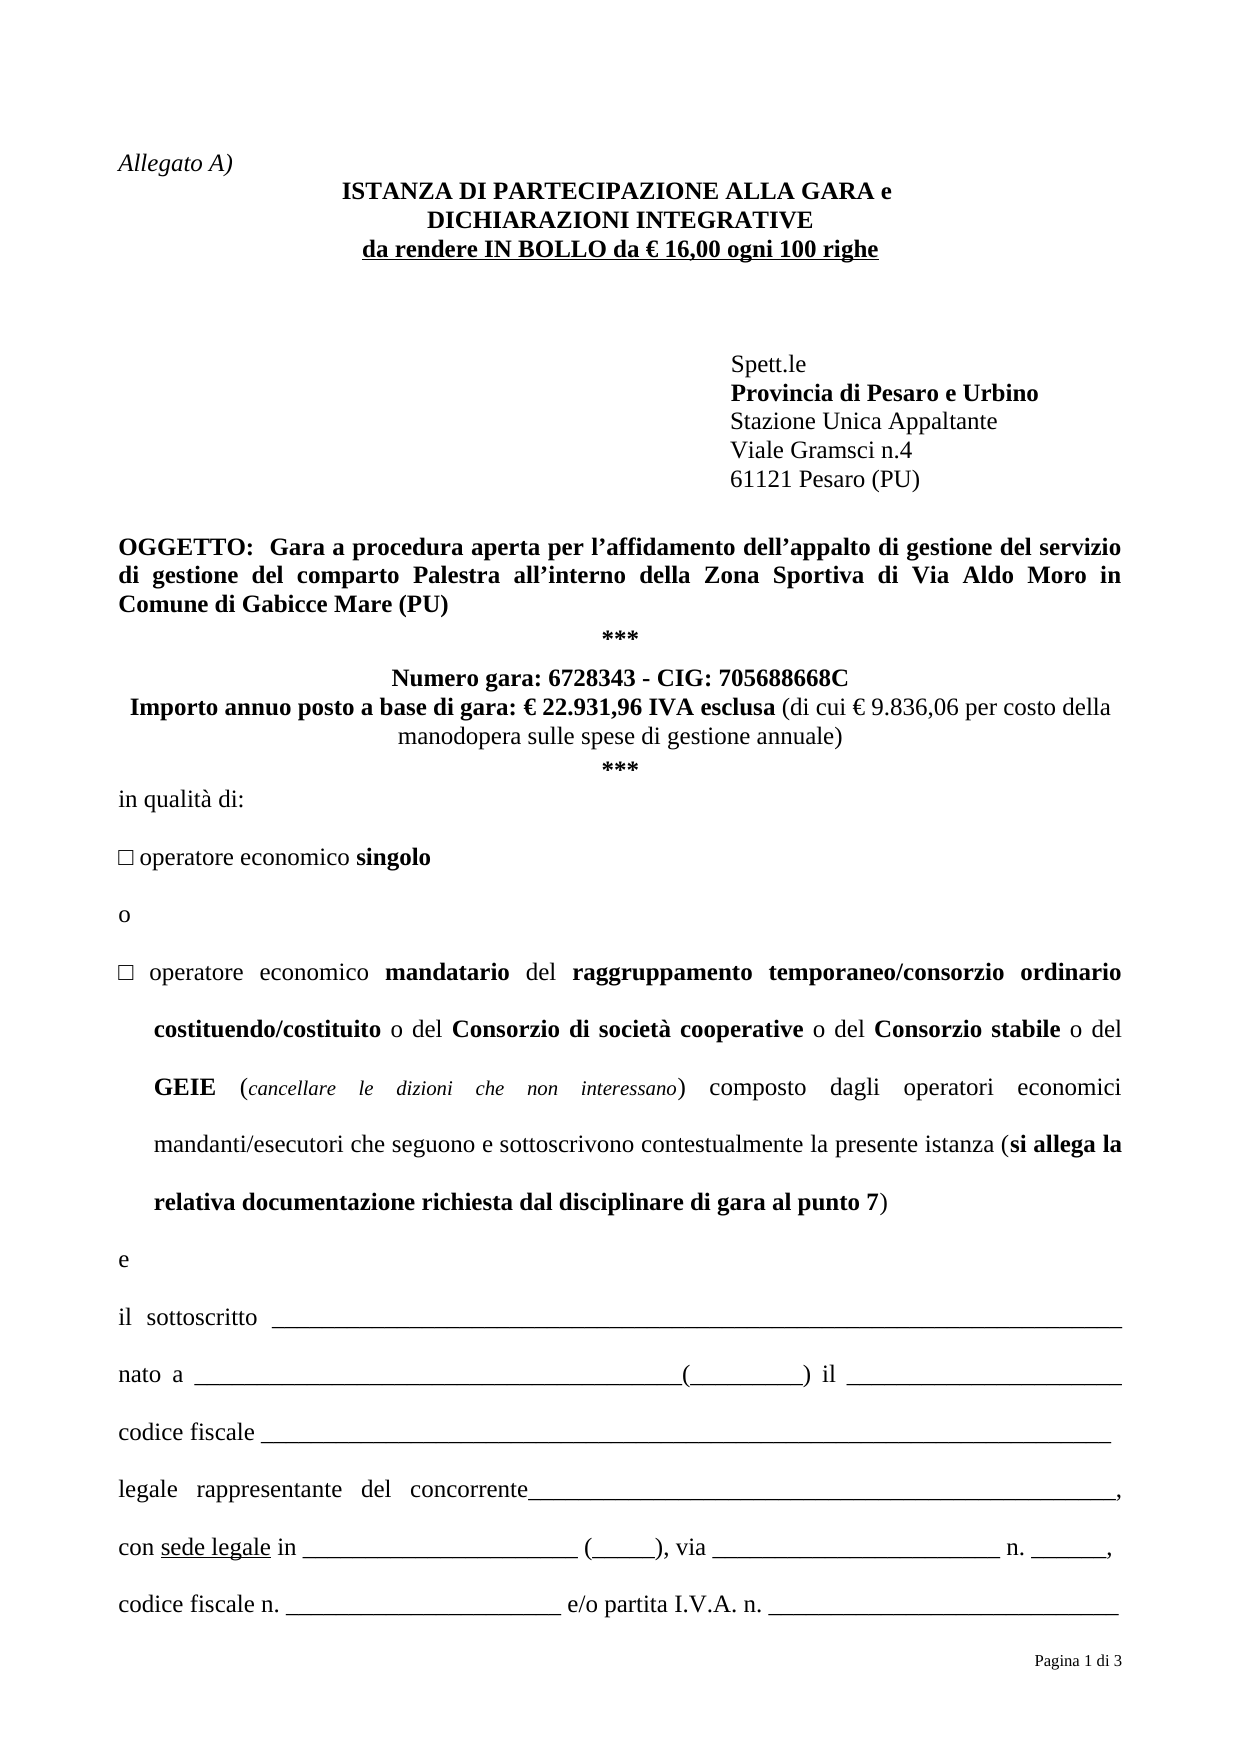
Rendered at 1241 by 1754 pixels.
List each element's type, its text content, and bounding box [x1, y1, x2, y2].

text legale rappresentante del concorrente_______________________________________________, con sede legale in ______________________ (_____), via _______________________ n. ______, [118, 1474, 1122, 1560]
text □⁯ operatore economico singolo [118, 842, 1122, 870]
subtitle □⁯ operatore economico mandatario del raggruppamento temporaneo/consorzio ordinario costituendo/costituito o del Consorzio di società cooperative o del Consorzio stabile o del GEIE (cancellare le dizioni che non interessano) composto dagli operatori economici mandanti/esecutori che seguono e sottoscrivono contestualmente la presente istanza (si allega la relativa documentazione richiesta dal disciplinare di gara al punto 7) [118, 957, 1122, 1215]
text Viale Gramsci n.4 [118, 435, 1122, 464]
text in qualità di: [118, 784, 1122, 813]
text da rendere IN BOLLO da € 16,00 ogni 100 righe [118, 234, 1122, 263]
text e [118, 1244, 1122, 1273]
text Spett.le [731, 349, 1122, 378]
text codice fiscale n. ______________________ e/o partita I.V.A. n. ____________________________ [118, 1589, 1122, 1618]
text Allegato A) [118, 148, 1122, 176]
text ISTANZA DI PARTECIPAZIONE ALLA GARA e [118, 176, 1122, 205]
text OGGETTO: Gara a procedura aperta per l’affidamento dell’appalto di gestione del servizio di gestione del comparto Palestra all’interno della Zona Sportiva di Via Aldo Moro in Comune di Gabicce Mare (PU) [118, 532, 1122, 618]
text Stazione Unica Appaltante [118, 406, 1122, 435]
text Importo annuo posto a base di gara: € 22.931,96 IVA esclusa (di cui € 9.836,06 per costo della manodopera sulle spese di gestione annuale) [118, 692, 1122, 749]
text Numero gara: 6728343 - CIG: 705688668C [118, 663, 1122, 692]
text Provincia di Pesaro e Urbino [731, 378, 1122, 406]
subtitle 61121 Pesaro (PU) [118, 464, 1122, 493]
text DICHIARAZIONI INTEGRATIVE [118, 205, 1122, 234]
text o [118, 899, 1122, 928]
text *** [118, 755, 1122, 784]
text il sottoscritto ____________________________________________________________________ nato a _______________________________________(_________) il ______________________ codice fiscale ____________________________________________________________________ [118, 1302, 1122, 1445]
text *** [118, 624, 1122, 653]
